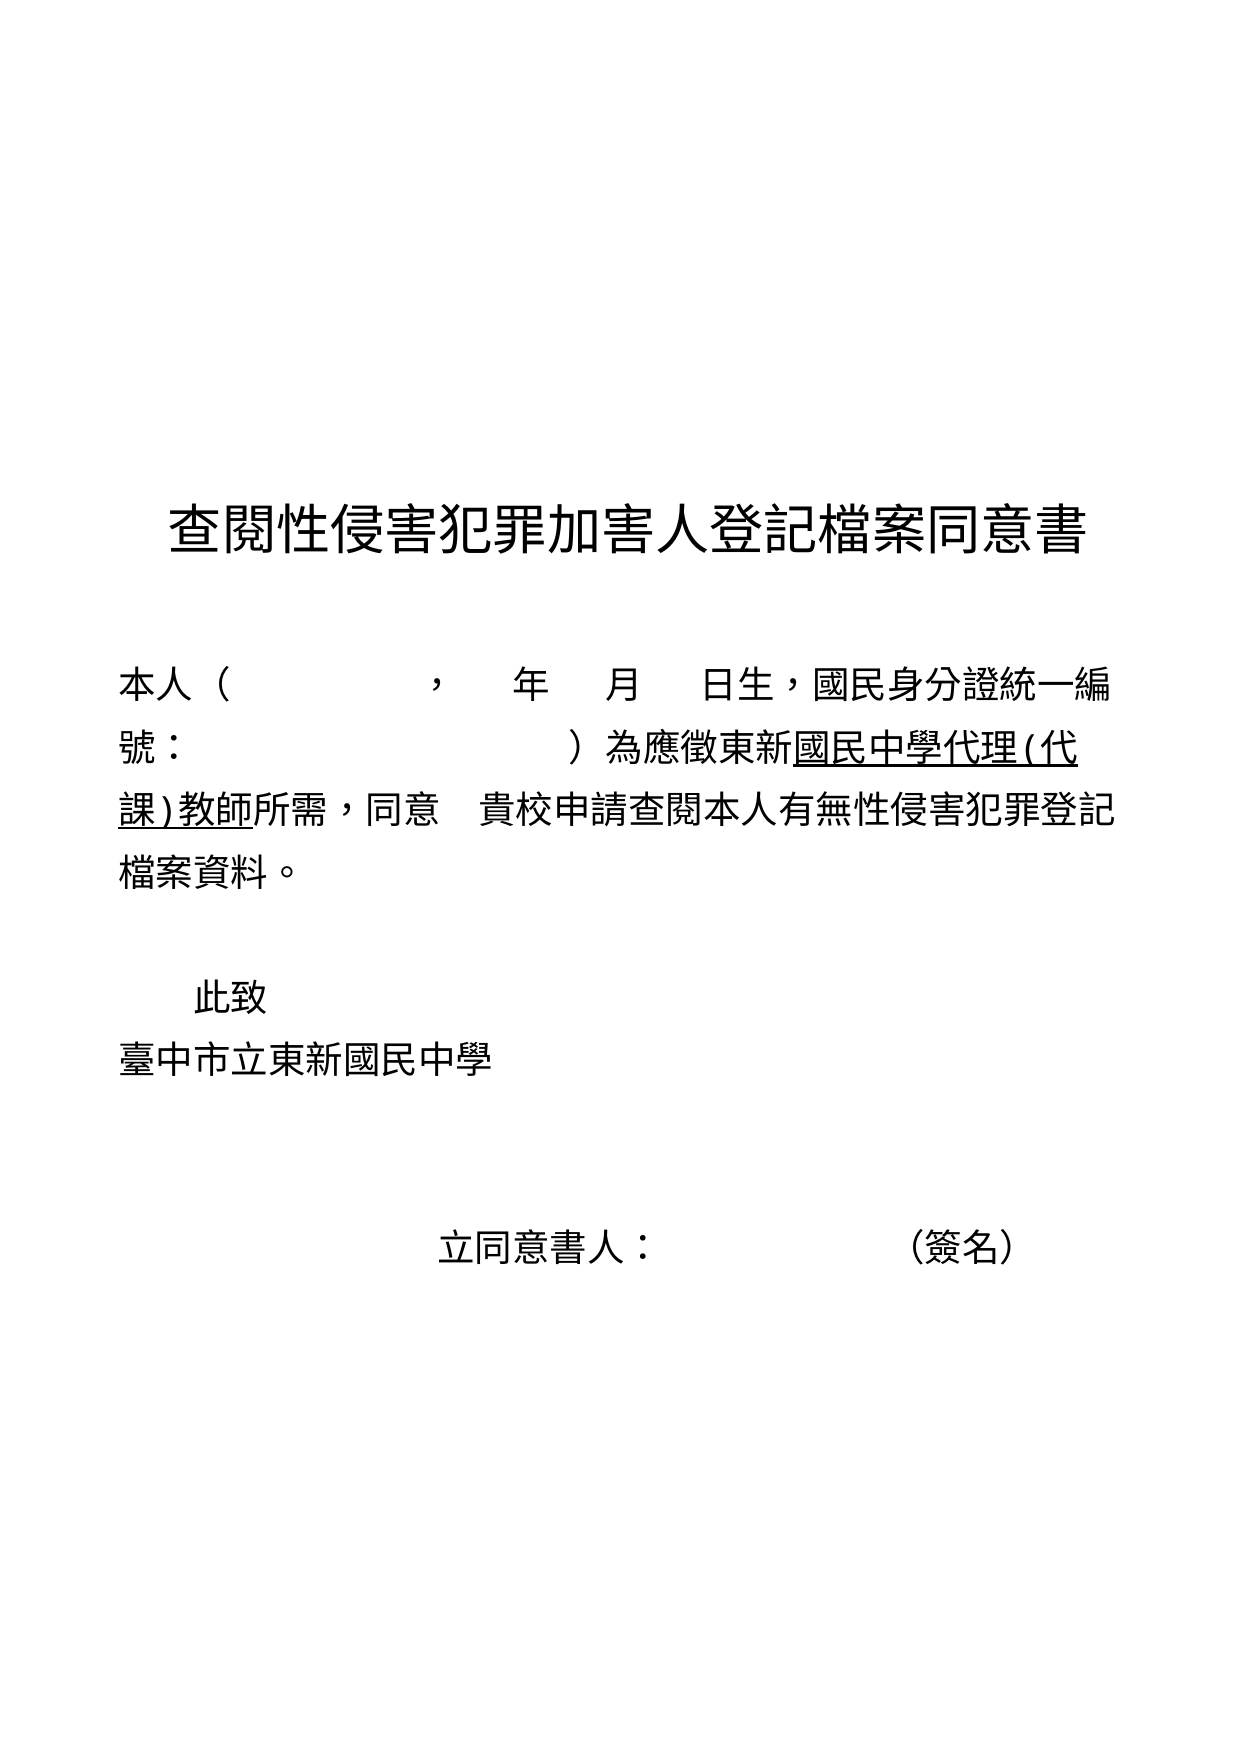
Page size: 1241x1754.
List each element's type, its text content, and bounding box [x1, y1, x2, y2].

text 本人（ ， 年 月 日生，國民身分證統一編號： ）為應徵東新國民中學代理(代課)教師所需，同意 貴校申請查閱本人有無性侵害犯罪登記檔案資料。 [118, 641, 1122, 891]
text 此致 [118, 953, 1122, 1016]
text 臺中市立東新國民中學 [118, 1016, 1122, 1078]
text 立同意書人： （簽名） [118, 1203, 1122, 1266]
text 查閱性侵害犯罪加害人登記檔案同意書 [118, 453, 1138, 578]
